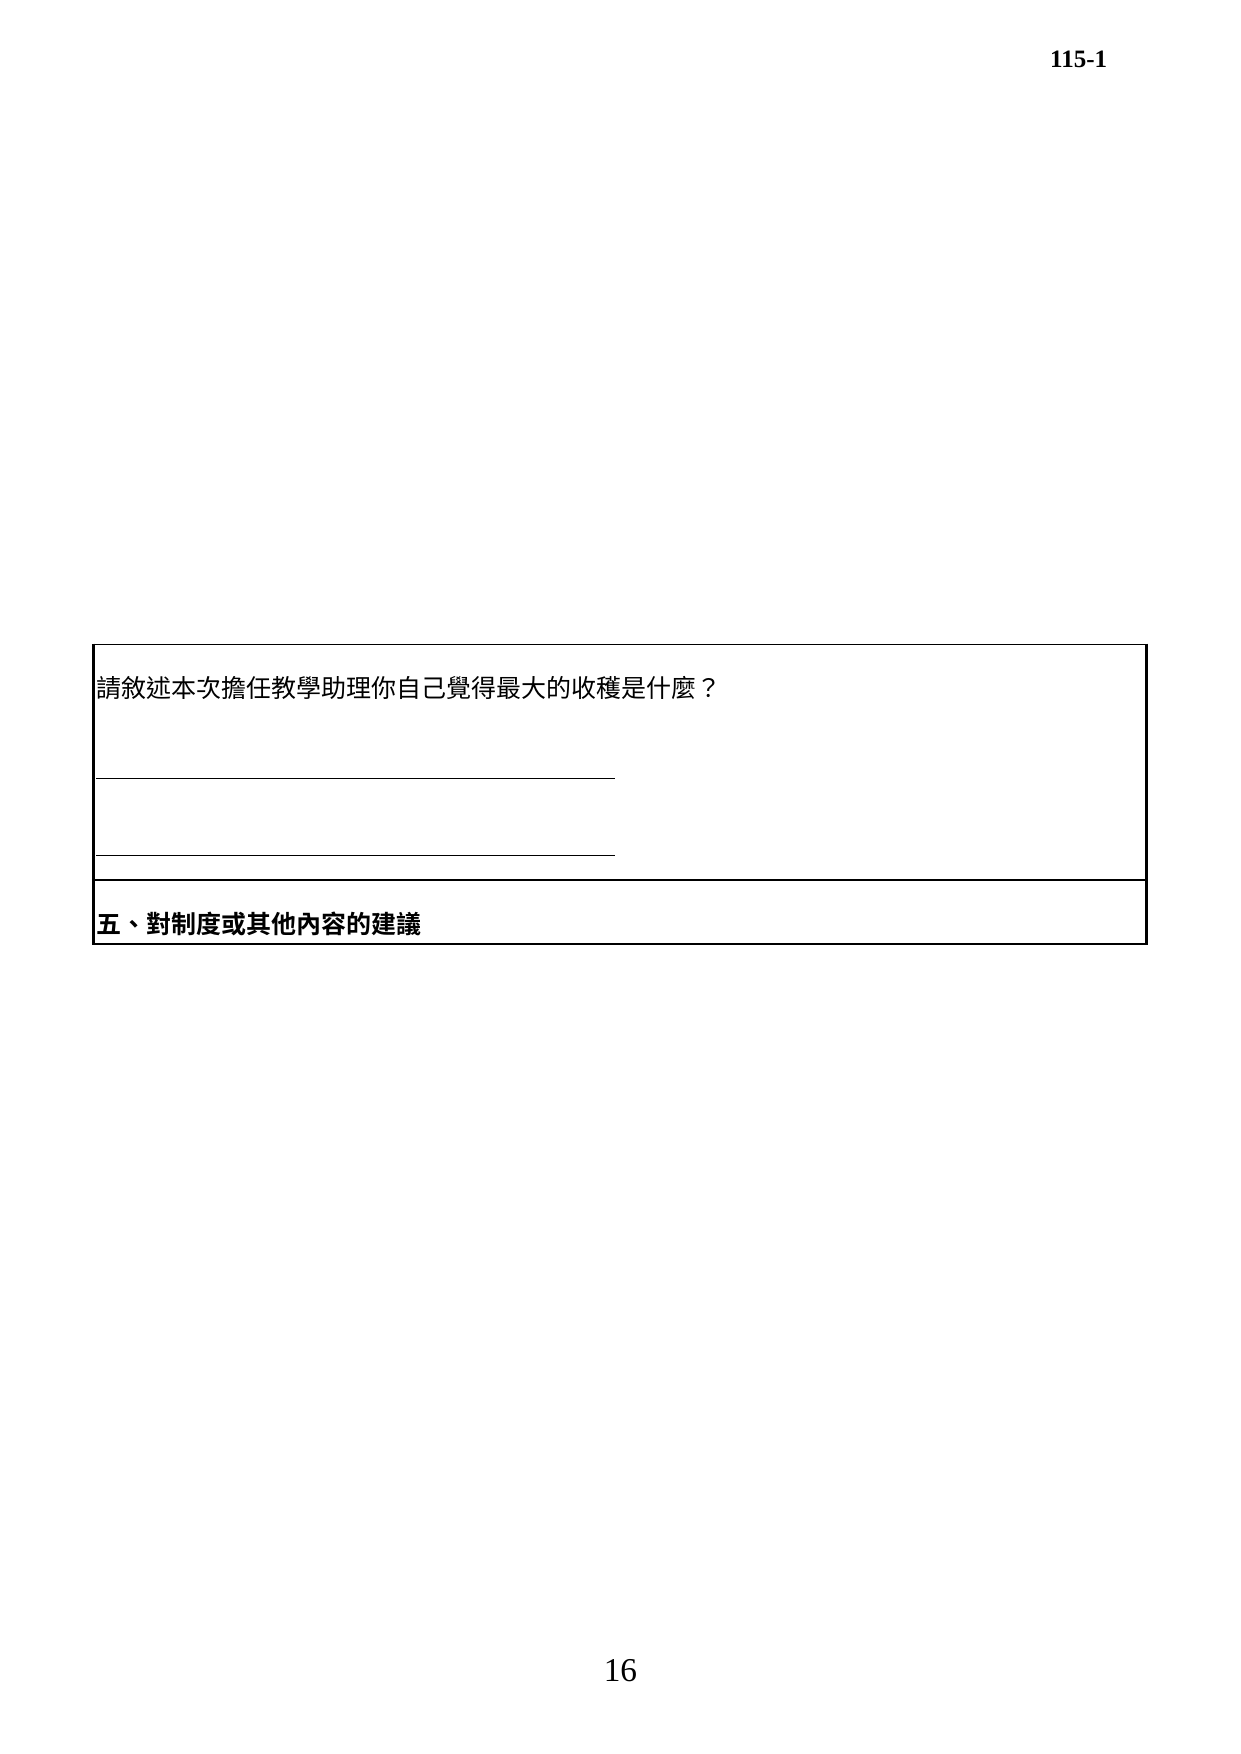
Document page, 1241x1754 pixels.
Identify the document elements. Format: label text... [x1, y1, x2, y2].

table_cell 五、對制度或其他內容的建議 [95, 881, 1145, 943]
table_cell 請敘述本次擔任教學助理你自己覺得最大的收穫是什麼？ [95, 645, 1145, 879]
